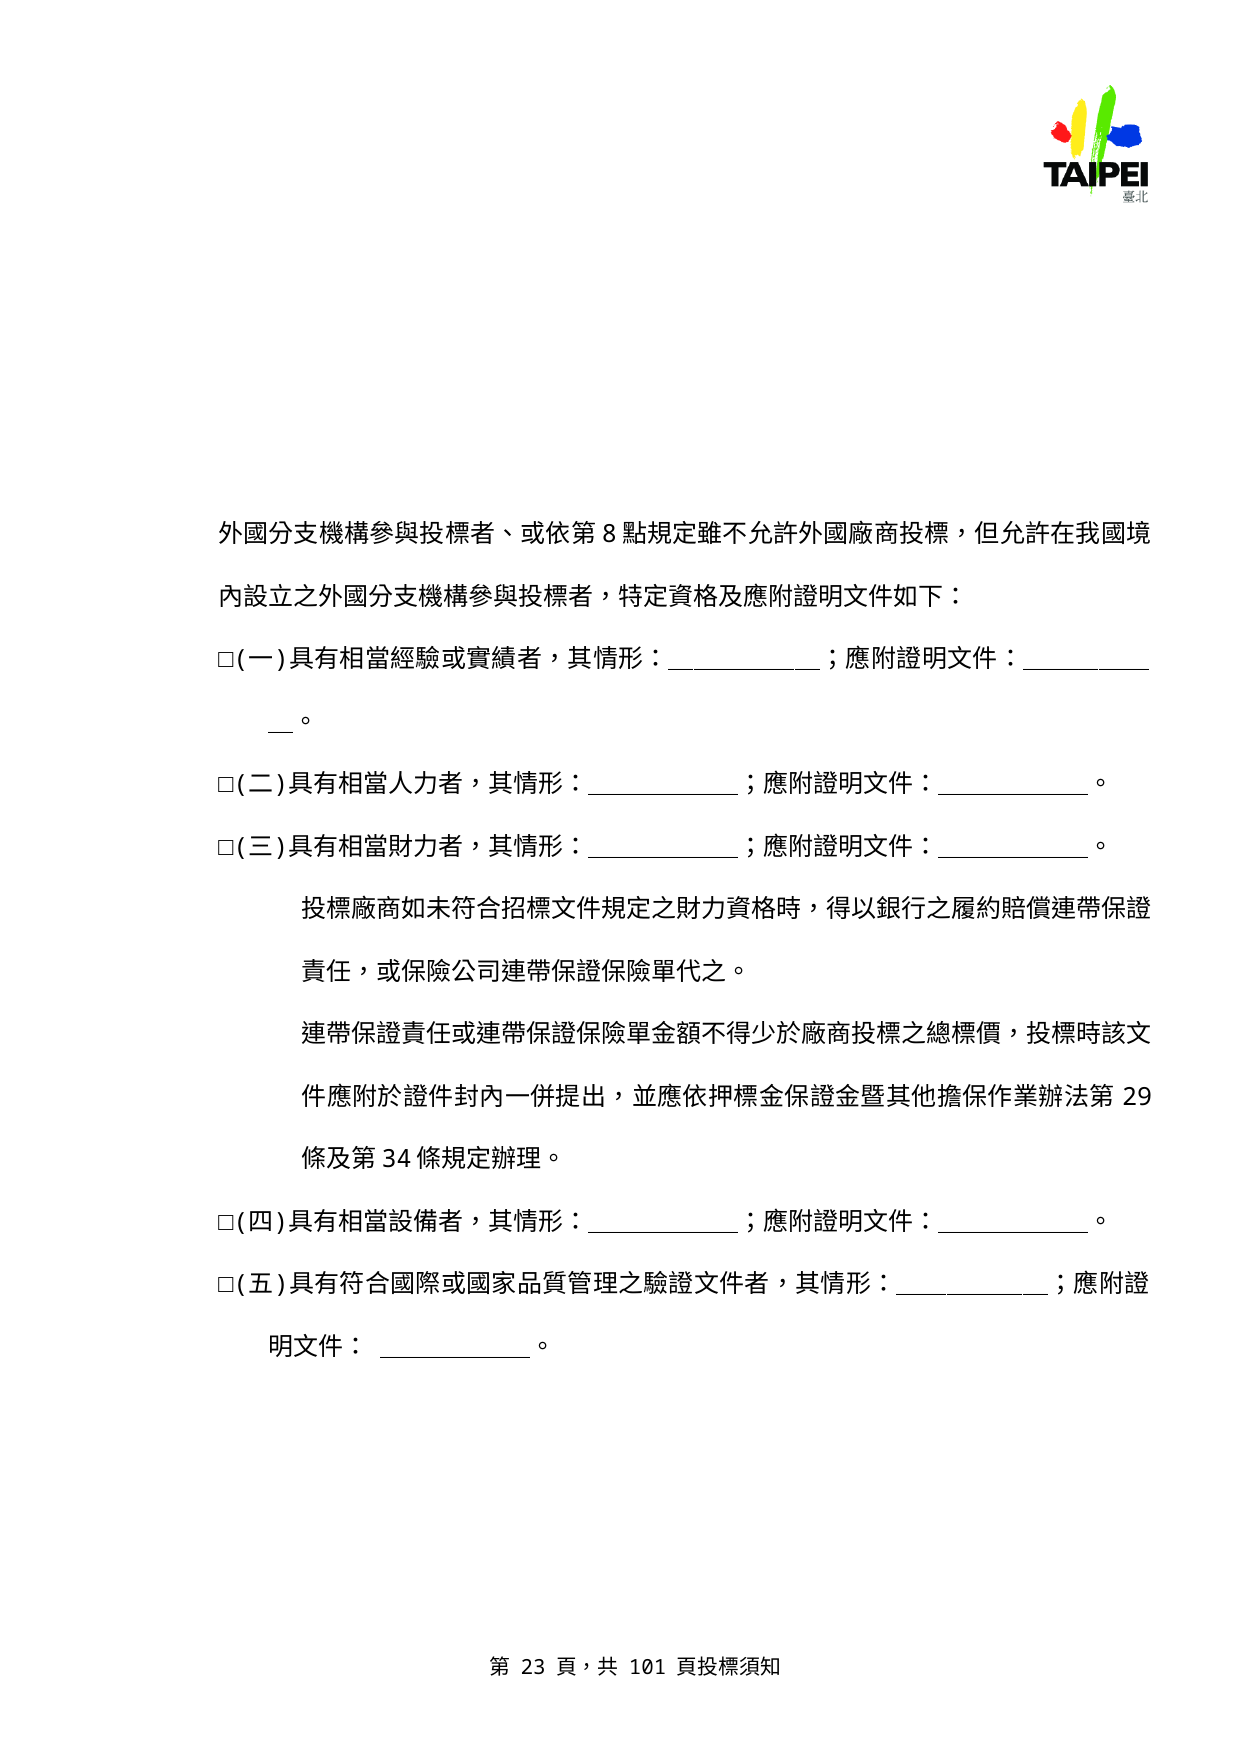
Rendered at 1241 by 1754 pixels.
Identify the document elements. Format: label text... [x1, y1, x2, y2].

text □(五)具有符合國際或國家品質管理之驗證文件者，其情形：＿＿＿＿＿＿；應附證明文件： ＿＿＿＿＿＿。 [218, 1240, 1152, 1365]
text □(四)具有相當設備者，其情形：＿＿＿＿＿＿；應附證明文件：＿＿＿＿＿＿。 [218, 1178, 1152, 1240]
text □(二)具有相當人力者，其情形：＿＿＿＿＿＿；應附證明文件：＿＿＿＿＿＿。 [218, 740, 1152, 803]
text 連帶保證責任或連帶保證保險單金額不得少於廠商投標之總標價，投標時該文件應附於證件封內一併提出，並應依押標金保證金暨其他擔保作業辦法第29條及第34條規定辦理。 [301, 990, 1152, 1178]
text □(三)具有相當財力者，其情形：＿＿＿＿＿＿；應附證明文件：＿＿＿＿＿＿。 [218, 803, 1152, 865]
text 投標廠商如未符合招標文件規定之財力資格時，得以銀行之履約賠償連帶保證責任，或保險公司連帶保證保險單代之。 [301, 865, 1152, 990]
text 外國分支機構參與投標者、或依第8點規定雖不允許外國廠商投標，但允許在我國境內設立之外國分支機構參與投標者，特定資格及應附證明文件如下： [118, 490, 1152, 615]
text □(一)具有相當經驗或實績者，其情形：＿＿＿＿＿＿；應附證明文件：＿＿＿＿＿＿。 [218, 615, 1152, 740]
